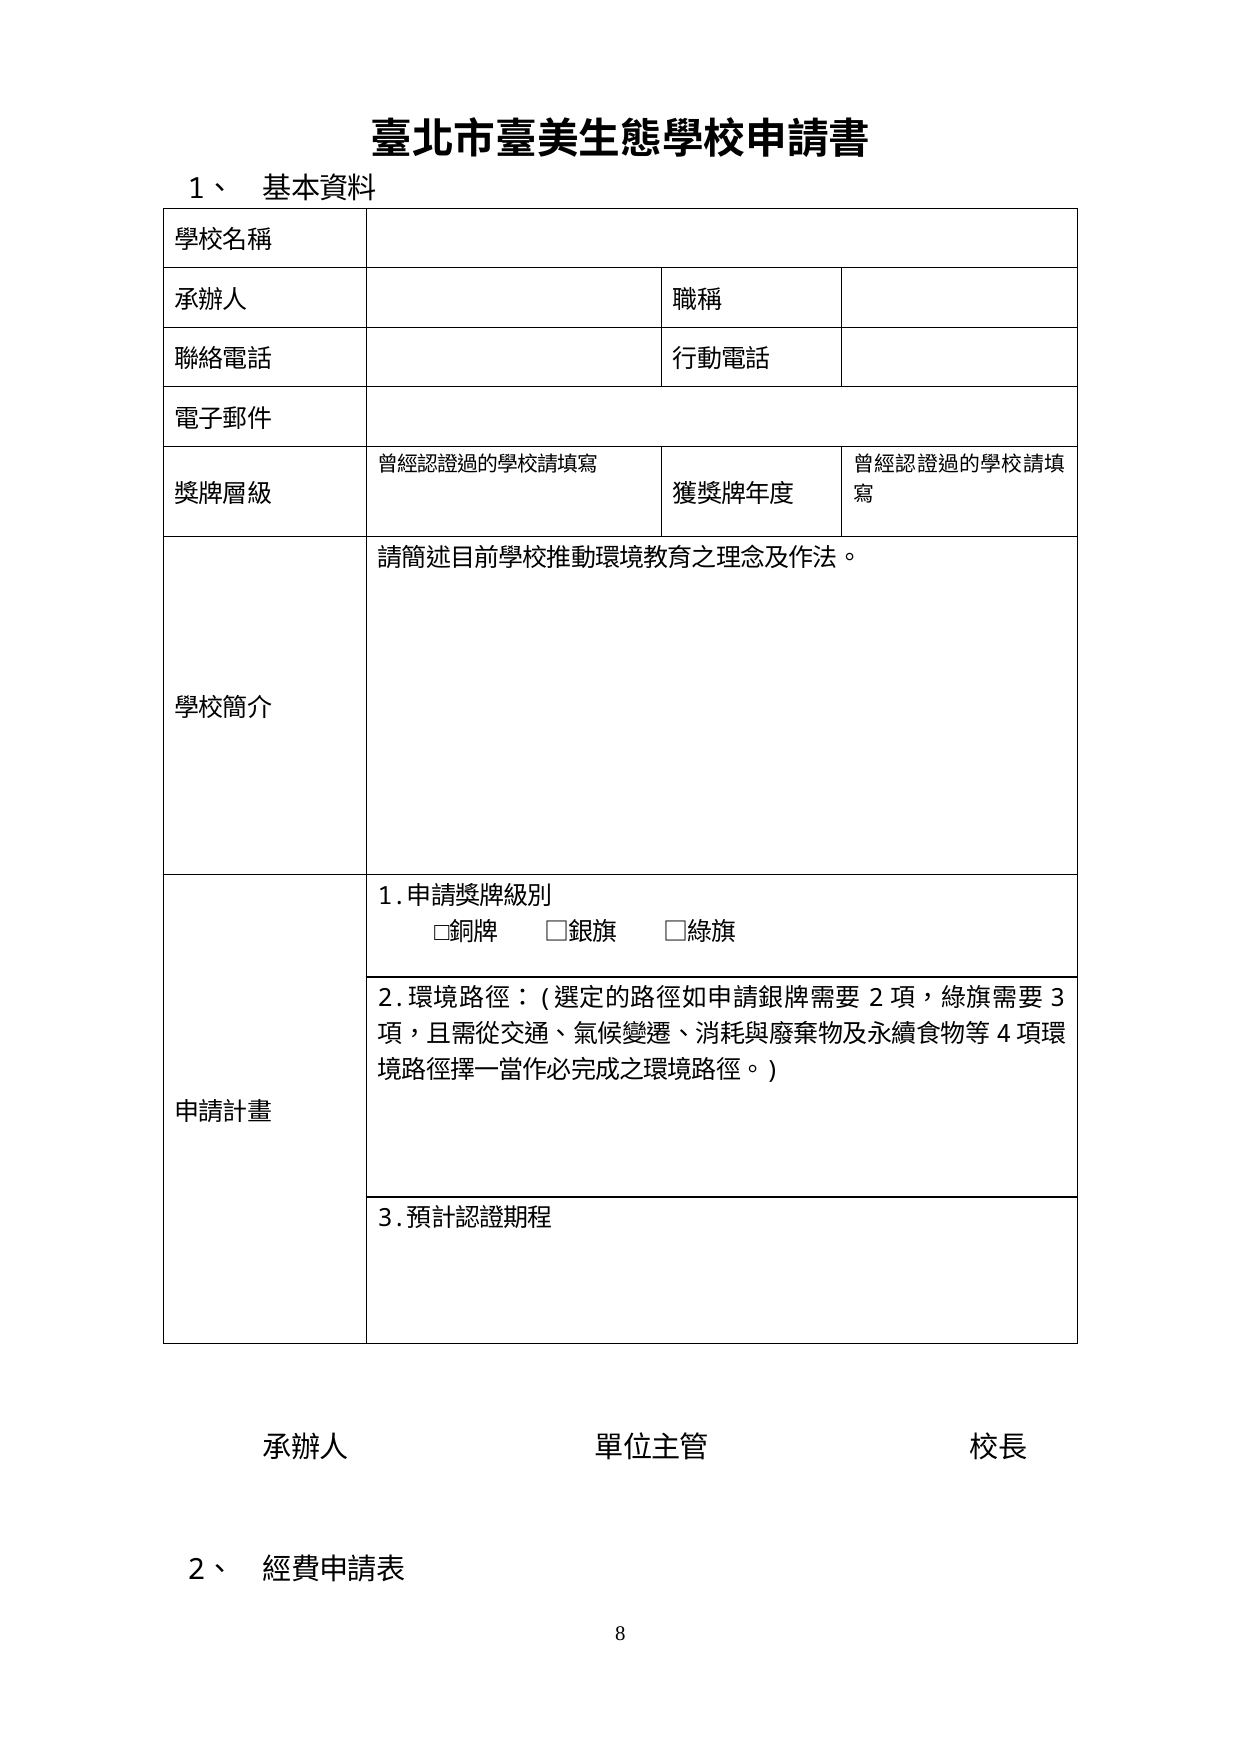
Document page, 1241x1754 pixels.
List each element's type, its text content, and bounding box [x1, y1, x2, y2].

table_header 學校名稱 [164, 209, 366, 267]
table_cell 2.環境路徑：(選定的路徑如申請銀牌需要2項，綠旗需要3項，且需從交通、氣候變遷、消耗與廢棄物及永續食物等4項環境路徑擇一當作必完成之環境路徑。) [367, 978, 1077, 1196]
text 承辦人 單位主管 校長 [262, 1423, 1053, 1466]
table_header [367, 209, 1077, 267]
table_cell 3.預計認證期程 [367, 1198, 1077, 1343]
table_cell 曾經認證過的學校請填寫 [367, 447, 661, 536]
table_cell 承辦人 [164, 268, 366, 327]
table_cell 學校簡介 [164, 537, 366, 874]
table_cell 電子郵件 [164, 387, 366, 446]
table_cell 申請計畫 [164, 875, 366, 1343]
list 基本資料 [187, 165, 1053, 207]
table_cell 行動電話 [662, 328, 841, 386]
table_cell [367, 268, 661, 327]
table_cell 曾經認證過的學校請填寫 [842, 447, 1077, 536]
table_cell [367, 328, 661, 386]
list 經費申請表 [187, 1545, 1053, 1588]
table_cell [842, 328, 1077, 386]
table_cell 職稱 [662, 268, 841, 327]
table_cell [842, 268, 1077, 327]
table_cell 請簡述目前學校推動環境教育之理念及作法。 [367, 537, 1077, 874]
text 臺北市臺美生態學校申請書 [187, 105, 1053, 165]
table_cell [367, 387, 1077, 446]
table_cell 獲獎牌年度 [662, 447, 841, 536]
table_cell 1.申請獎牌級別 □銅牌 □銀旗 □綠旗 [367, 875, 1077, 976]
table_cell 獎牌層級 [164, 447, 366, 536]
table_cell 聯絡電話 [164, 328, 366, 386]
